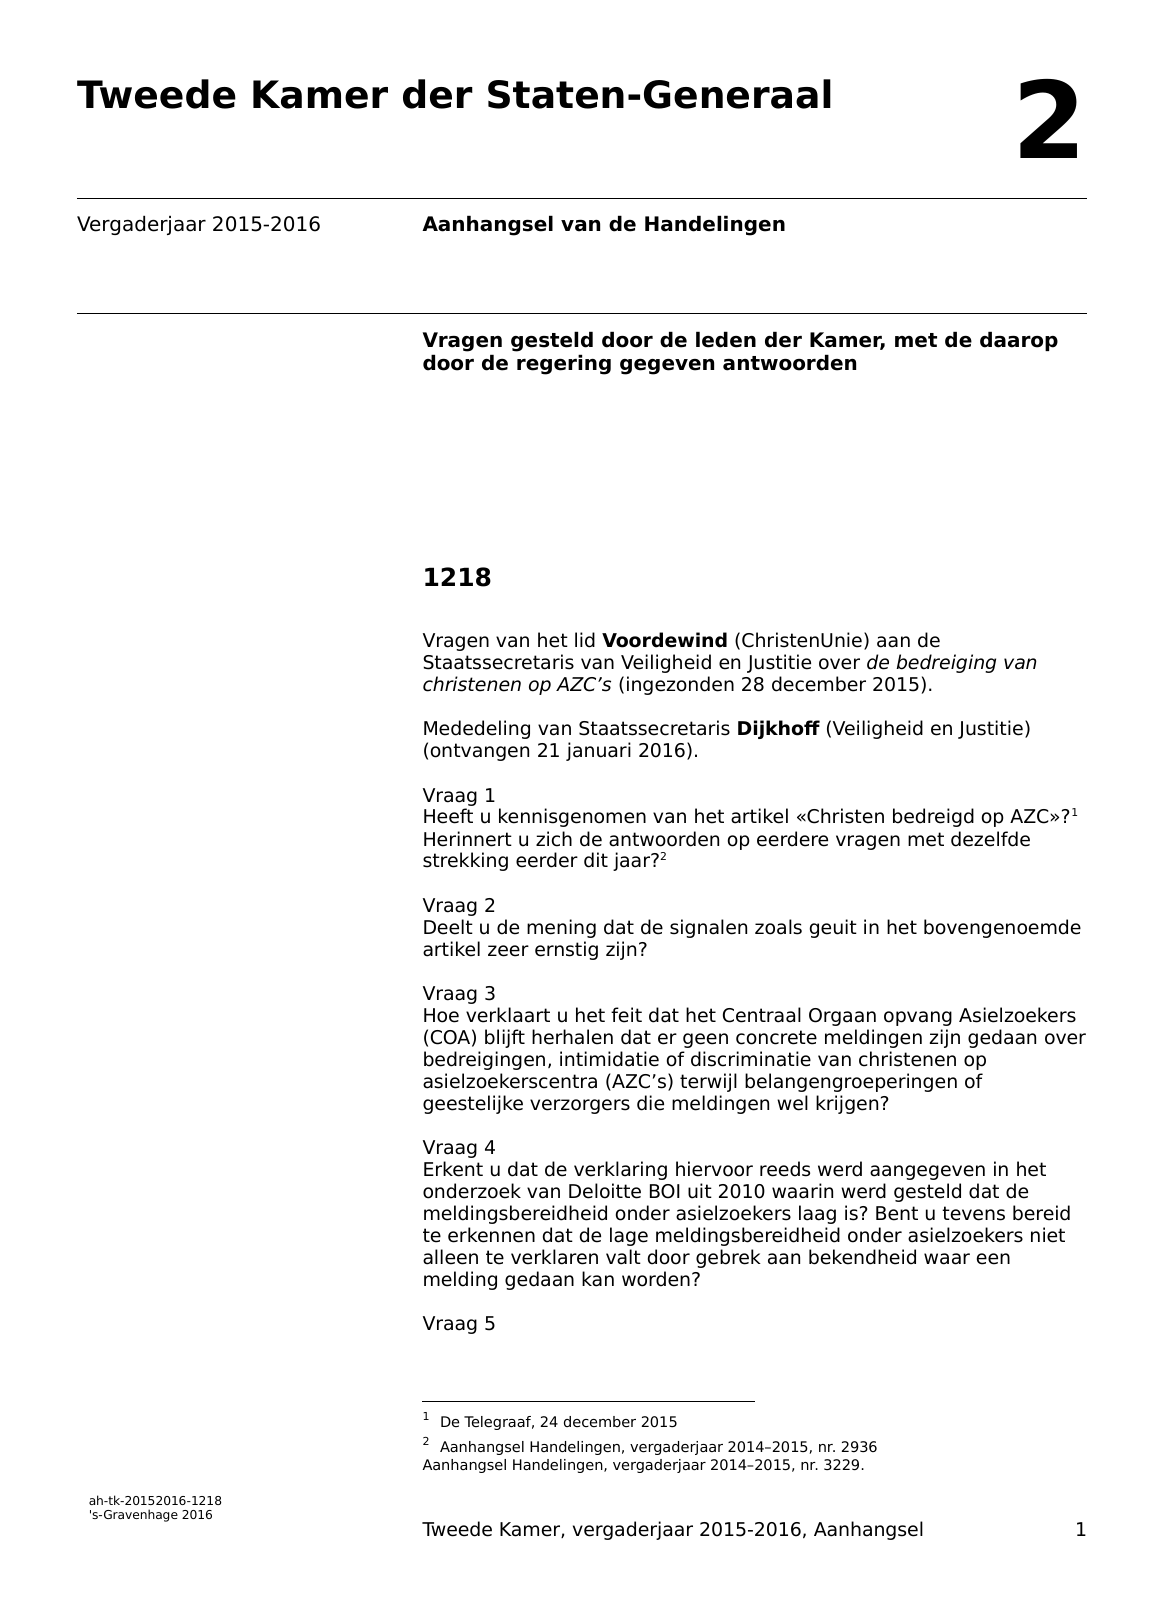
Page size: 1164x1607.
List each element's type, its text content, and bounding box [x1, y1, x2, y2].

text Vraag 2 [422, 894, 1087, 917]
text ah-tk-20152016-1218 [88, 1494, 323, 1508]
table_cell Aanhangsel van de Handelingen [422, 199, 1087, 313]
text 1218 [422, 563, 1087, 592]
table_header Tweede Kamer der Staten-Generaal [77, 59, 886, 198]
table_cell [77, 314, 422, 375]
text Vraag 5 [422, 1313, 1087, 1335]
text Aanhangsel Handelingen, vergaderjaar 2014–2015, nr. 3229. [422, 1457, 1087, 1474]
text Vragen van het lid Voordewind (ChristenUnie) aan de Staatssecretaris van Veiligheid en Justitie over de bedreiging van christenen op AZC’s (ingezonden 28 december 2015). [422, 630, 1087, 696]
text Hoe verklaart u het feit dat het Centraal Orgaan opvang Asielzoekers (COA) blijft herhalen dat er geen concrete meldingen zijn gedaan over bedreigingen, intimidatie of discriminatie van christenen op asielzoekerscentra (AZC’s) terwijl belangengroeperingen of geestelijke verzorgers die meldingen wel krijgen? [422, 1005, 1087, 1114]
text 's-Gravenhage 2016 [88, 1508, 323, 1522]
text Vraag 1 [422, 784, 1087, 806]
table_cell Vragen gesteld door de leden der Kamer, met de daarop door de regering gegeven antwoorden [422, 314, 1087, 375]
text Vraag 3 [422, 983, 1087, 1005]
text Aanhangsel Handelingen, vergaderjaar 2014–2015, nr. 2936 [422, 1435, 1087, 1457]
table_header 2 [886, 59, 1087, 198]
text Vraag 4 [422, 1137, 1087, 1159]
text Heeft u kennisgenomen van het artikel «Christen bedreigd op AZC»? Herinnert u zich de antwoorden op eerdere vragen met dezelfde strekking eerder dit jaar? [422, 806, 1087, 872]
text De Telegraaf, 24 december 2015 [422, 1410, 1087, 1432]
text Mededeling van Staatssecretaris Dijkhoff (Veiligheid en Justitie) (ontvangen 21 januari 2016). [422, 718, 1087, 762]
text Deelt u de mening dat de signalen zoals geuit in het bovengenoemde artikel zeer ernstig zijn? [422, 917, 1087, 961]
table_cell Vergaderjaar 2015-2016 [77, 199, 422, 313]
text Erkent u dat de verklaring hiervoor reeds werd aangegeven in het onderzoek van Deloitte BOI uit 2010 waarin werd gesteld dat de meldingsbereidheid onder asielzoekers laag is? Bent u tevens bereid te erkennen dat de lage meldingsbereidheid onder asielzoekers niet alleen te verklaren valt door gebrek aan bekendheid waar een melding gedaan kan worden? [422, 1159, 1087, 1291]
